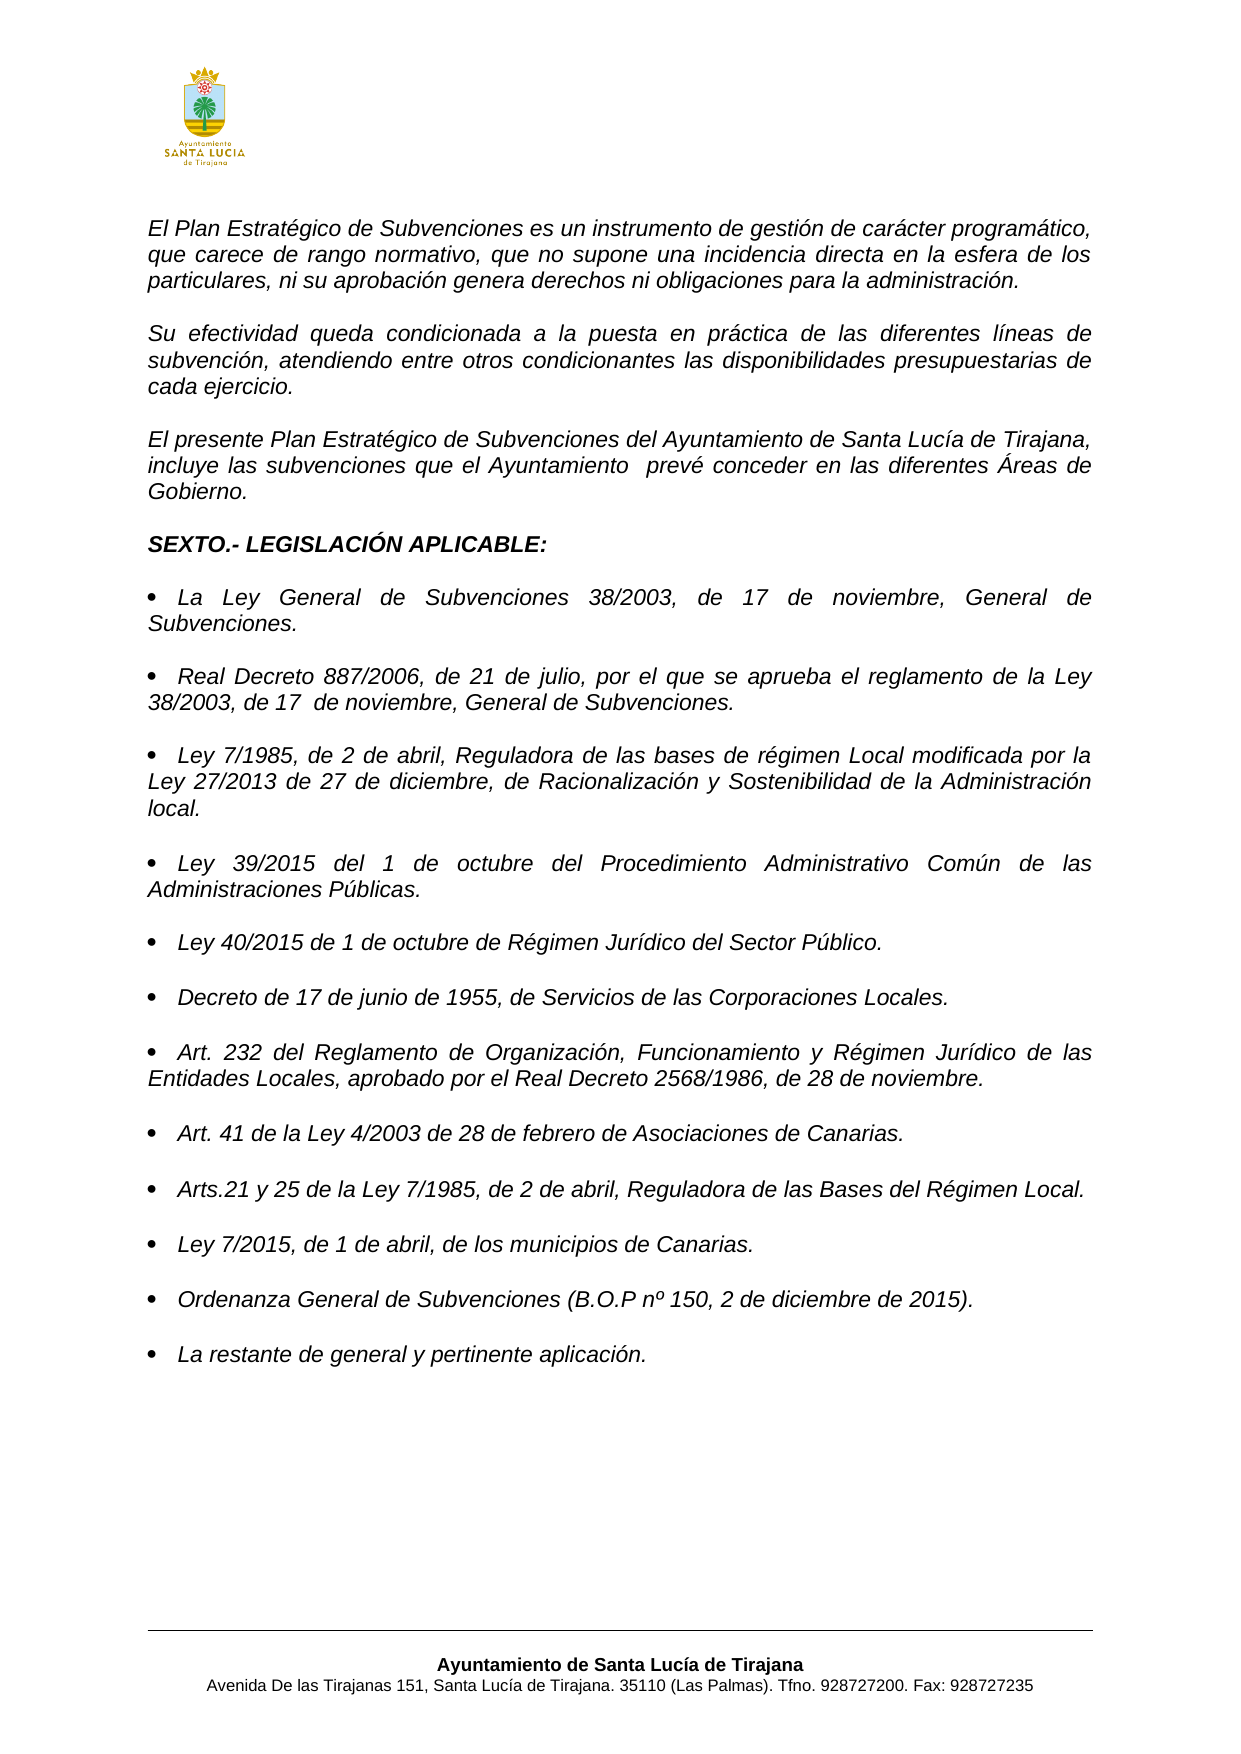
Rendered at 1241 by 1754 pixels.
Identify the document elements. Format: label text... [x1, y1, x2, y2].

list Real Decreto 887/2006, de 21 de julio, por el que se aprueba el reglamento de la Ley 38/2003, de 17 de noviembre, General de Subvenciones. [148, 663, 1093, 716]
subtitle El presente Plan Estratégico de Subvenciones del Ayuntamiento de Santa Lucía de Tirajana, incluye las subvenciones que el Ayuntamiento prevé conceder en las diferentes Áreas de Gobierno. [148, 426, 1093, 505]
picture [147, 59, 262, 174]
subtitle SEXTO.- Legislación Aplicable: [148, 531, 1093, 557]
list Arts.21 y 25 de la Ley 7/1985, de 2 de abril, Reguladora de las Bases del Régimen Local. [148, 1176, 1093, 1202]
list Art. 41 de la Ley 4/2003 de 28 de febrero de Asociaciones de Canarias. [148, 1120, 1093, 1147]
subtitle El Plan Estratégico de Subvenciones es un instrumento de gestión de carácter programático, que carece de rango normativo, que no supone una incidencia directa en la esfera de los particulares, ni su aprobación genera derechos ni obligaciones para la administración. [148, 215, 1093, 294]
list Ley 39/2015 del 1 de octubre del Procedimiento Administrativo Común de las Administraciones Públicas. [148, 850, 1093, 902]
list Ley 7/1985, de 2 de abril, Reguladora de las bases de régimen Local modificada por la Ley 27/2013 de 27 de diciembre, de Racionalización y Sostenibilidad de la Administración local. [148, 742, 1093, 821]
list Decreto de 17 de junio de 1955, de Servicios de las Corporaciones Locales. [148, 984, 1093, 1010]
list La Ley General de Subvenciones 38/2003, de 17 de noviembre, General de Subvenciones. [148, 584, 1093, 636]
list Ley 40/2015 de 1 de octubre de Régimen Jurídico del Sector Público. [148, 929, 1093, 955]
list Art. 232 del Reglamento de Organización, Funcionamiento y Régimen Jurídico de las Entidades Locales, aprobado por el Real Decreto 2568/1986, de 28 de noviembre. [148, 1039, 1093, 1092]
list Ordenanza General de Subvenciones (B.O.P nº 150, 2 de diciembre de 2015). [148, 1286, 1093, 1312]
subtitle Su efectividad queda condicionada a la puesta en práctica de las diferentes líneas de subvención, atendiendo entre otros condicionantes las disponibilidades presupuestarias de cada ejercicio. [148, 320, 1093, 399]
list La restante de general y pertinente aplicación. [148, 1341, 1093, 1367]
list Ley 7/2015, de 1 de abril, de los municipios de Canarias. [148, 1231, 1093, 1257]
